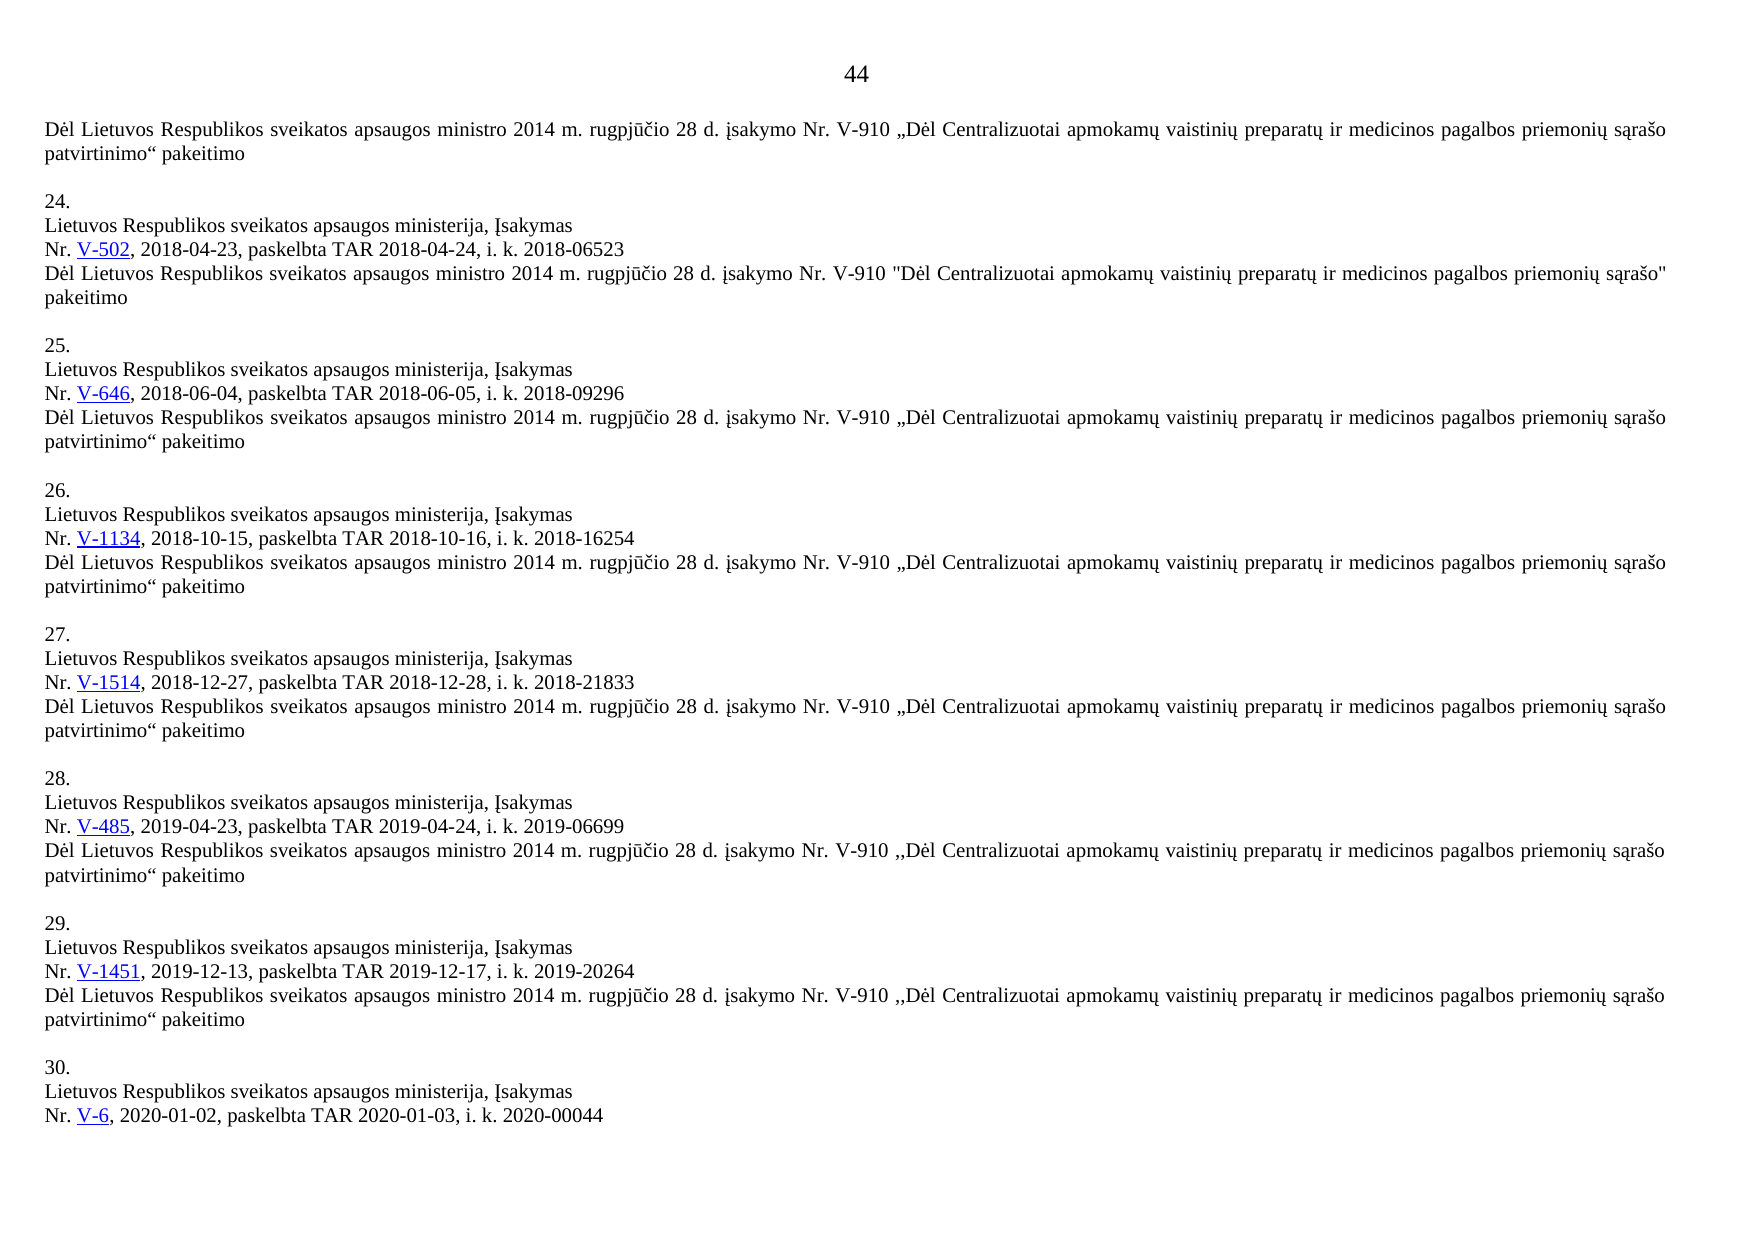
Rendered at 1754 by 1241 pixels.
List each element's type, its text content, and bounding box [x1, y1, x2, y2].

text Nr. V-646, 2018-06-04, paskelbta TAR 2018-06-05, i. k. 2018-09296 [44, 381, 1668, 405]
text Dėl Lietuvos Respublikos sveikatos apsaugos ministro 2014 m. rugpjūčio 28 d. įsakymo Nr. V-910 „Dėl Centralizuotai apmokamų vaistinių preparatų ir medicinos pagalbos priemonių sąrašo patvirtinimo“ pakeitimo [44, 550, 1668, 598]
text Lietuvos Respublikos sveikatos apsaugos ministerija, Įsakymas [44, 502, 1668, 526]
text 27. [44, 622, 1668, 646]
text Dėl Lietuvos Respublikos sveikatos apsaugos ministro 2014 m. rugpjūčio 28 d. įsakymo Nr. V-910 ,,Dėl Centralizuotai apmokamų vaistinių preparatų ir medicinos pagalbos priemonių sąrašo patvirtinimo“ pakeitimo [44, 983, 1668, 1031]
text Dėl Lietuvos Respublikos sveikatos apsaugos ministro 2014 m. rugpjūčio 28 d. įsakymo Nr. V-910 "Dėl Centralizuotai apmokamų vaistinių preparatų ir medicinos pagalbos priemonių sąrašo" pakeitimo [44, 261, 1668, 309]
text Nr. V-1134, 2018-10-15, paskelbta TAR 2018-10-16, i. k. 2018-16254 [44, 526, 1668, 550]
text 30. [44, 1055, 1668, 1079]
text Lietuvos Respublikos sveikatos apsaugos ministerija, Įsakymas [44, 1079, 1668, 1103]
text Nr. V-485, 2019-04-23, paskelbta TAR 2019-04-24, i. k. 2019-06699 [44, 814, 1668, 838]
text Nr. V-1451, 2019-12-13, paskelbta TAR 2019-12-17, i. k. 2019-20264 [44, 959, 1668, 983]
text 26. [44, 477, 1668, 502]
text 25. [44, 333, 1668, 357]
text Nr. V-6, 2020-01-02, paskelbta TAR 2020-01-03, i. k. 2020-00044 [44, 1103, 1668, 1127]
text Nr. V-1514, 2018-12-27, paskelbta TAR 2018-12-28, i. k. 2018-21833 [44, 670, 1668, 694]
text Dėl Lietuvos Respublikos sveikatos apsaugos ministro 2014 m. rugpjūčio 28 d. įsakymo Nr. V-910 „Dėl Centralizuotai apmokamų vaistinių preparatų ir medicinos pagalbos priemonių sąrašo patvirtinimo“ pakeitimo [44, 694, 1668, 742]
text 29. [44, 911, 1668, 935]
text 24. [44, 189, 1668, 213]
text Lietuvos Respublikos sveikatos apsaugos ministerija, Įsakymas [44, 357, 1668, 381]
text 28. [44, 766, 1668, 790]
text Dėl Lietuvos Respublikos sveikatos apsaugos ministro 2014 m. rugpjūčio 28 d. įsakymo Nr. V-910 „Dėl Centralizuotai apmokamų vaistinių preparatų ir medicinos pagalbos priemonių sąrašo patvirtinimo“ pakeitimo [44, 117, 1668, 165]
text Lietuvos Respublikos sveikatos apsaugos ministerija, Įsakymas [44, 935, 1668, 959]
text Dėl Lietuvos Respublikos sveikatos apsaugos ministro 2014 m. rugpjūčio 28 d. įsakymo Nr. V-910 „Dėl Centralizuotai apmokamų vaistinių preparatų ir medicinos pagalbos priemonių sąrašo patvirtinimo“ pakeitimo [44, 405, 1668, 453]
text Dėl Lietuvos Respublikos sveikatos apsaugos ministro 2014 m. rugpjūčio 28 d. įsakymo Nr. V-910 ,,Dėl Centralizuotai apmokamų vaistinių preparatų ir medicinos pagalbos priemonių sąrašo patvirtinimo“ pakeitimo [44, 838, 1668, 887]
text Nr. V-502, 2018-04-23, paskelbta TAR 2018-04-24, i. k. 2018-06523 [44, 237, 1668, 261]
text Lietuvos Respublikos sveikatos apsaugos ministerija, Įsakymas [44, 213, 1668, 237]
text Lietuvos Respublikos sveikatos apsaugos ministerija, Įsakymas [44, 790, 1668, 814]
text Lietuvos Respublikos sveikatos apsaugos ministerija, Įsakymas [44, 646, 1668, 670]
